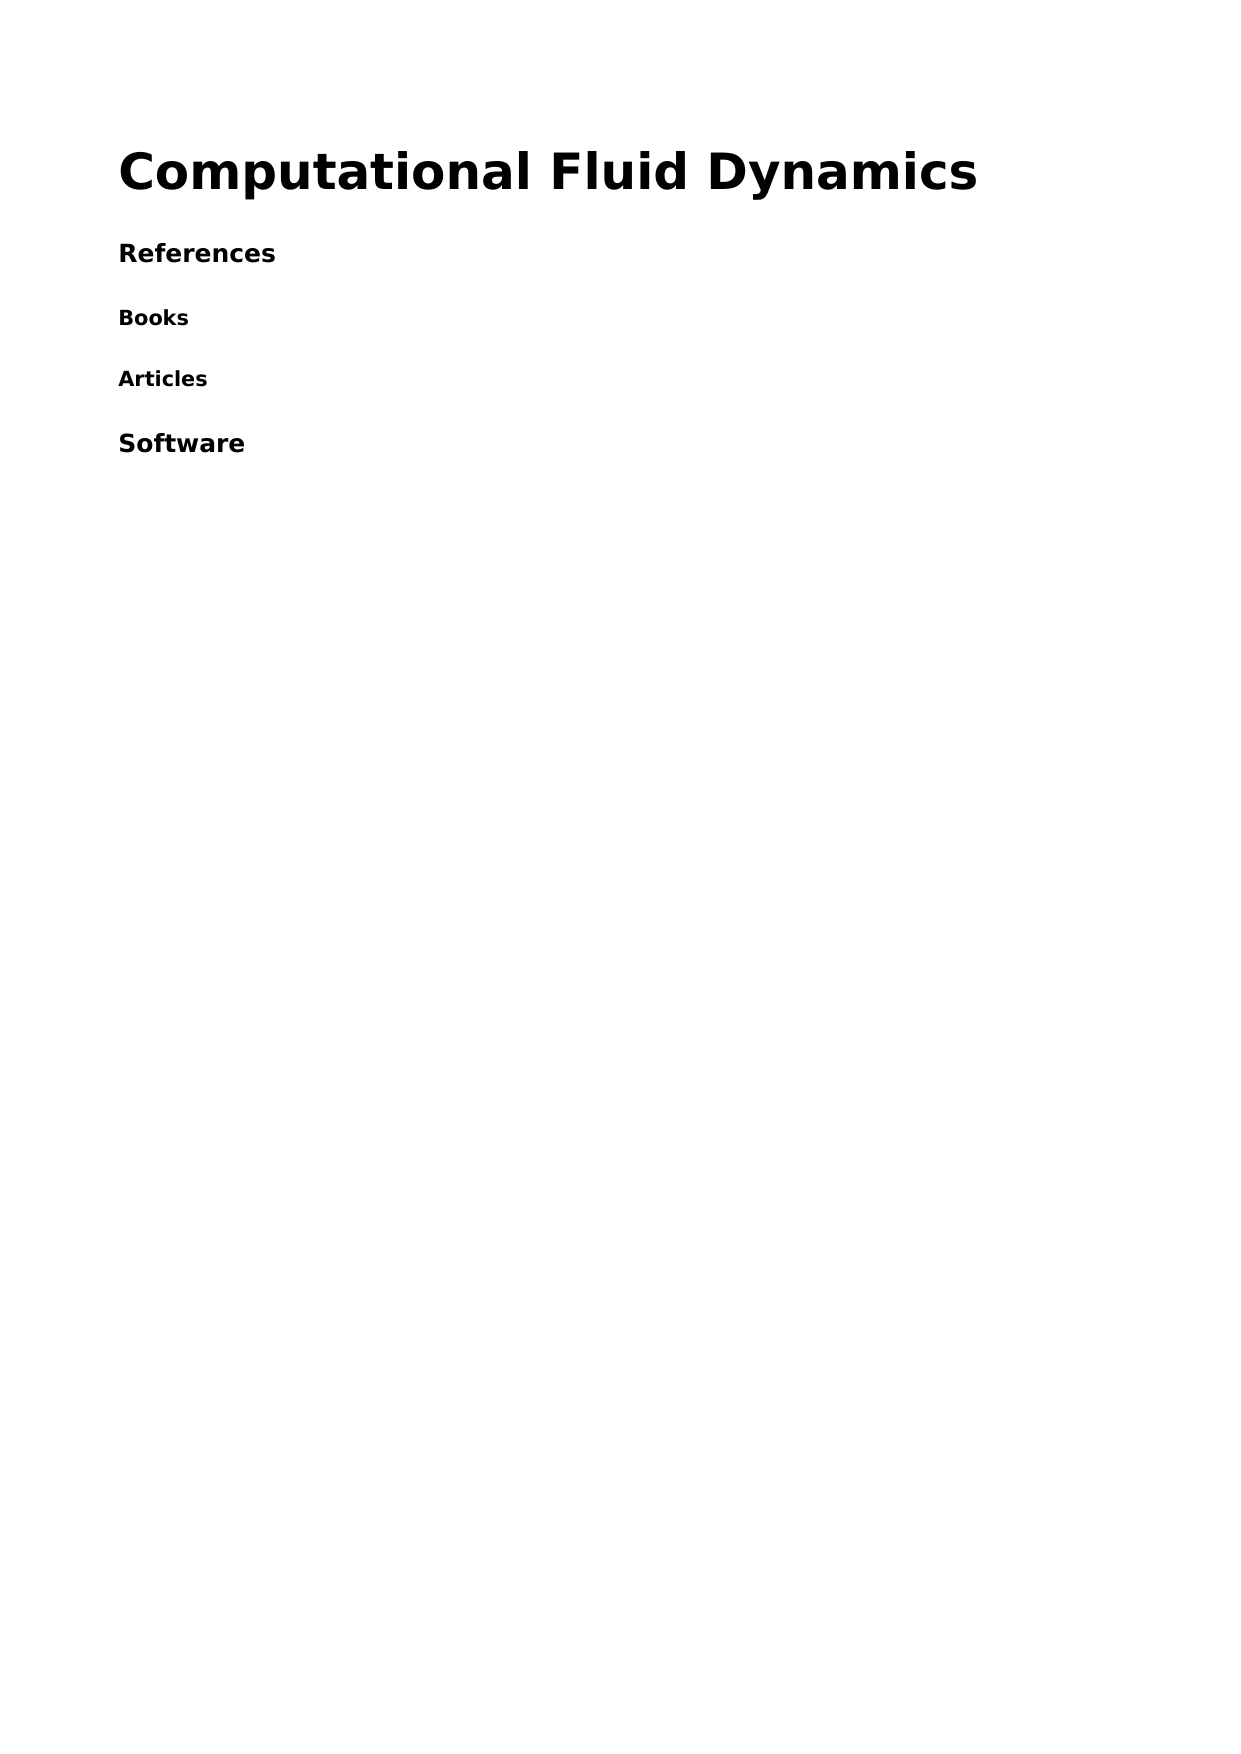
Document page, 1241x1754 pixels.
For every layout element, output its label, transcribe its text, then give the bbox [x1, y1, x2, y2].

subtitle References [118, 239, 1122, 268]
subtitle Books [118, 306, 1122, 330]
subtitle Articles [118, 367, 1122, 392]
subtitle Computational Fluid Dynamics [118, 143, 1122, 201]
subtitle Software [118, 429, 1122, 458]
